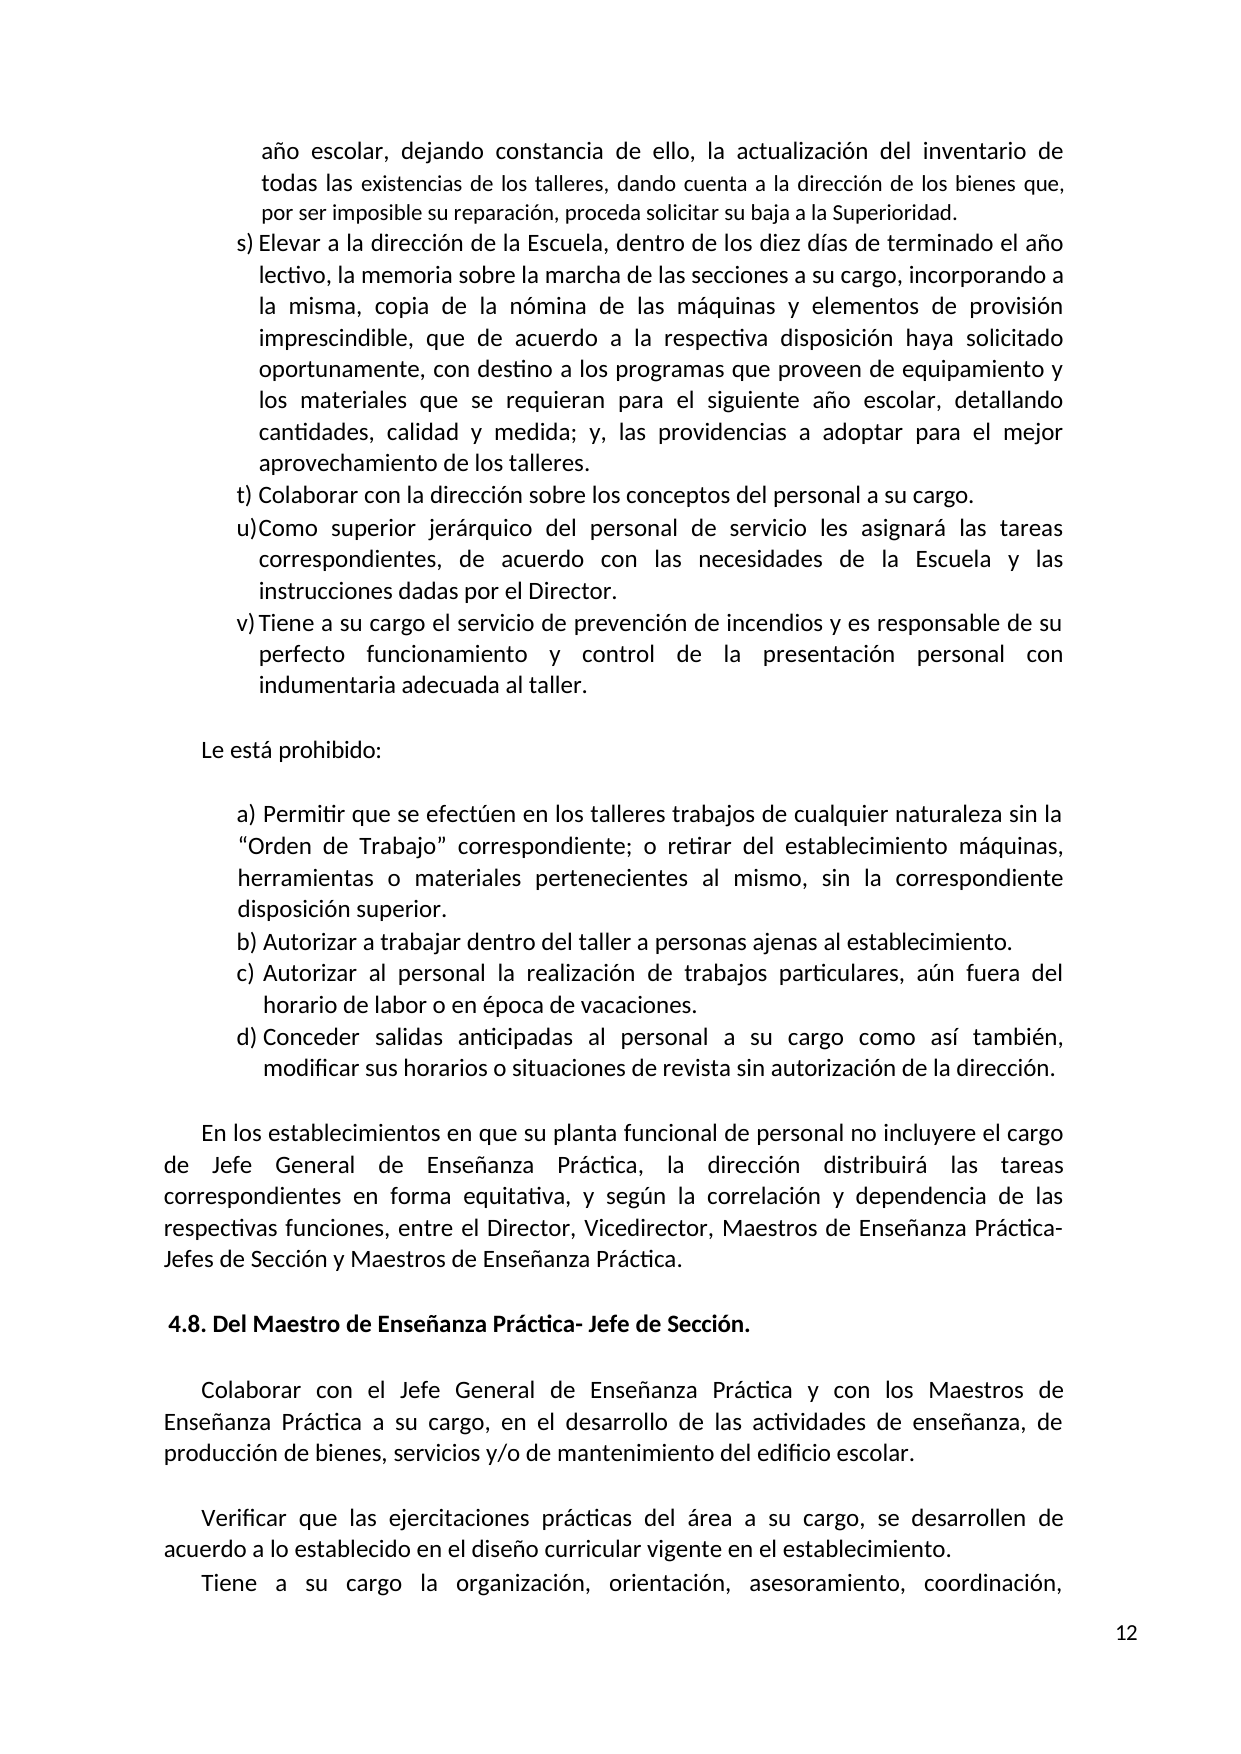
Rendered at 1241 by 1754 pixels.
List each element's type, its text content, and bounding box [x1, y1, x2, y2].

list año escolar, dejando constancia de ello, la actualización del inventario de todas las existencias de los talleres, dando cuenta a la dirección de los bienes que, por ser imposible su reparación, proceda solicitar su baja a la Superioridad. [236, 135, 1065, 226]
text Tiene a su cargo la organización, orientación, asesoramiento, coordinación, [163, 1567, 1064, 1598]
subtitle Del Maestro de Enseñanza Práctica- Jefe de Sección. [168, 1308, 1078, 1339]
text Colaborar con el Jefe General de Enseñanza Práctica y con los Maestros de Enseñanza Práctica a su cargo, en el desarrollo de las actividades de enseñanza, de producción de bienes, servicios y/o de mantenimiento del edificio escolar. [163, 1374, 1064, 1467]
list Autorizar a trabajar dentro del taller a personas ajenas al establecimiento. [236, 926, 1078, 956]
list Conceder salidas anticipadas al personal a su cargo como así también, modificar sus horarios o situaciones de revista sin autorización de la dirección. [236, 1021, 1064, 1083]
list Autorizar al personal la realización de trabajos particulares, aún fuera del horario de labor o en época de vacaciones. [236, 958, 1064, 1020]
list Colaborar con la dirección sobre los conceptos del personal a su cargo. [236, 480, 1078, 510]
list Permitir que se efectúen en los talleres trabajos de cualquier naturaleza sin la “Orden de Trabajo” correspondiente; o retirar del establecimiento máquinas, herramientas o materiales pertenecientes al mismo, sin la correspondiente disposición superior. [236, 799, 1064, 924]
text Le está prohibido: [201, 734, 1078, 765]
text En los establecimientos en que su planta funcional de personal no incluyere el cargo de Jefe General de Enseñanza Práctica, la dirección distribuirá las tareas correspondientes en forma equitativa, y según la correlación y dependencia de las respectivas funciones, entre el Director, Vicedirector, Maestros de Enseñanza Práctica- Jefes de Sección y Maestros de Enseñanza Práctica. [163, 1118, 1064, 1273]
text Verificar que las ejercitaciones prácticas del área a su cargo, se desarrollen de acuerdo a lo establecido en el diseño curricular vigente en el establecimiento. [163, 1502, 1064, 1564]
list Elevar a la dirección de la Escuela, dentro de los diez días de terminado el año lectivo, la memoria sobre la marcha de las secciones a su cargo, incorporando a la misma, copia de la nómina de las máquinas y elementos de provisión imprescindible, que de acuerdo a la respectiva disposición haya solicitado oportunamente, con destino a los programas que proveen de equipamiento y los materiales que se requieran para el siguiente año escolar, detallando cantidades, calidad y medida; y, las providencias a adoptar para el mejor aprovechamiento de los talleres. [236, 228, 1064, 478]
list Como superior jerárquico del personal de servicio les asignará las tareas correspondientes, de acuerdo con las necesidades de la Escuela y las instrucciones dadas por el Director. [236, 512, 1064, 606]
list Tiene a su cargo el servicio de prevención de incendios y es responsable de su perfecto funcionamiento y control de la presentación personal con indumentaria adecuada al taller. [236, 607, 1064, 700]
